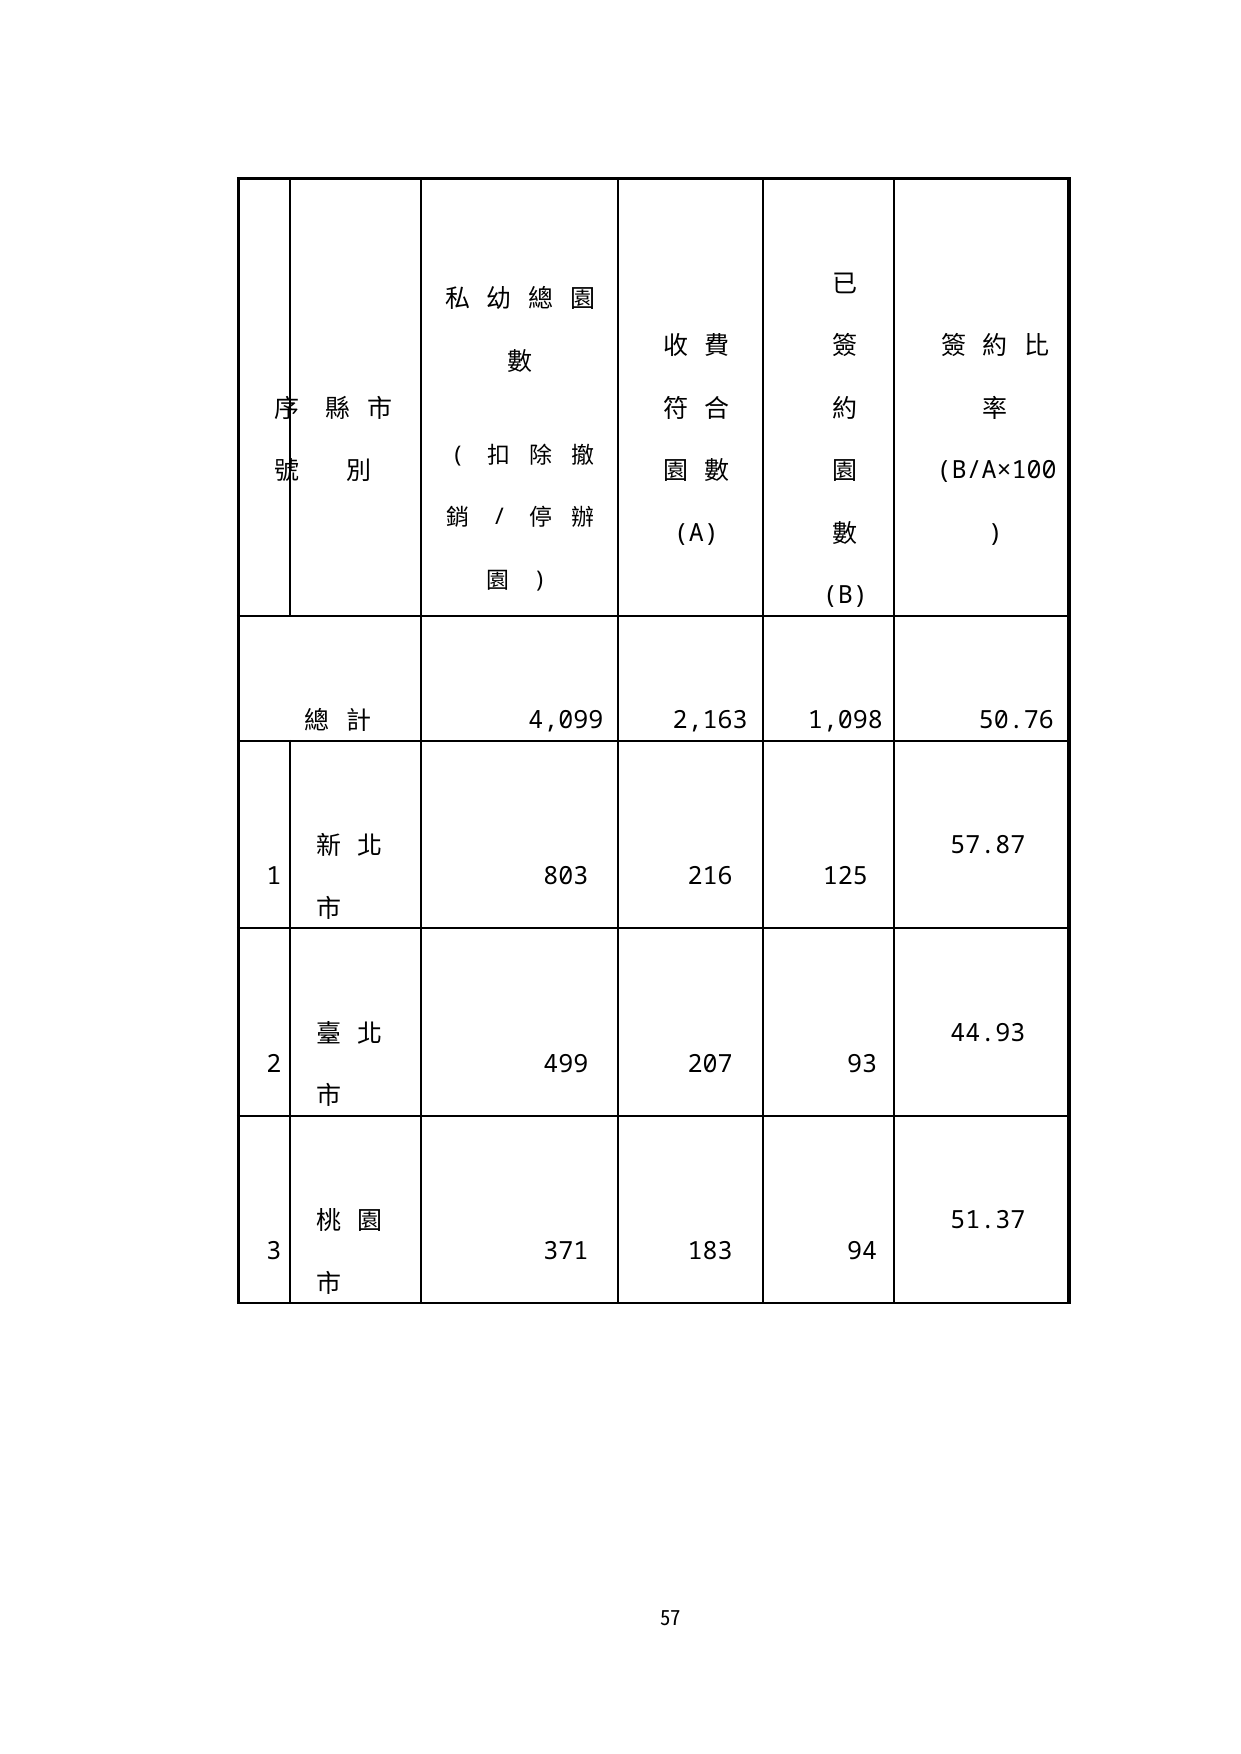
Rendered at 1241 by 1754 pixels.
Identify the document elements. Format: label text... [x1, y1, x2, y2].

table_cell 2,163 [619, 617, 762, 740]
table_header 收費符合園數(A) [619, 180, 762, 615]
table_cell 3 [240, 1117, 289, 1302]
table_cell 50.76 [895, 617, 1067, 740]
table_header 序號 [240, 180, 289, 615]
table_cell 125 [764, 742, 893, 927]
table_cell 桃園市 [291, 1117, 420, 1302]
table_cell 803 [422, 742, 617, 927]
table_cell 216 [619, 742, 762, 927]
table_cell 93 [764, 929, 893, 1115]
table_cell 183 [619, 1117, 762, 1302]
table_header 簽約比率 (B/A×100) [895, 180, 1067, 615]
table_cell 51.37 [895, 1117, 1067, 1302]
table_header 縣市別 [291, 180, 420, 615]
table_cell 1 [240, 742, 289, 927]
table_cell 臺北市 [291, 929, 420, 1115]
table_cell 94 [764, 1117, 893, 1302]
table_cell 總計 [240, 617, 420, 740]
table_cell 2 [240, 929, 289, 1115]
table_cell 57.87 [895, 742, 1067, 927]
table_cell 新北市 [291, 742, 420, 927]
table_cell 371 [422, 1117, 617, 1302]
table_cell 1,098 [764, 617, 893, 740]
table_cell 499 [422, 929, 617, 1115]
table_header 已簽約園數(B) [764, 180, 893, 615]
table_cell 207 [619, 929, 762, 1115]
table_header 私幼總園數 (扣除撤銷/停辦園) [422, 180, 617, 615]
table_cell 4,099 [422, 617, 617, 740]
table_cell 44.93 [895, 929, 1067, 1115]
